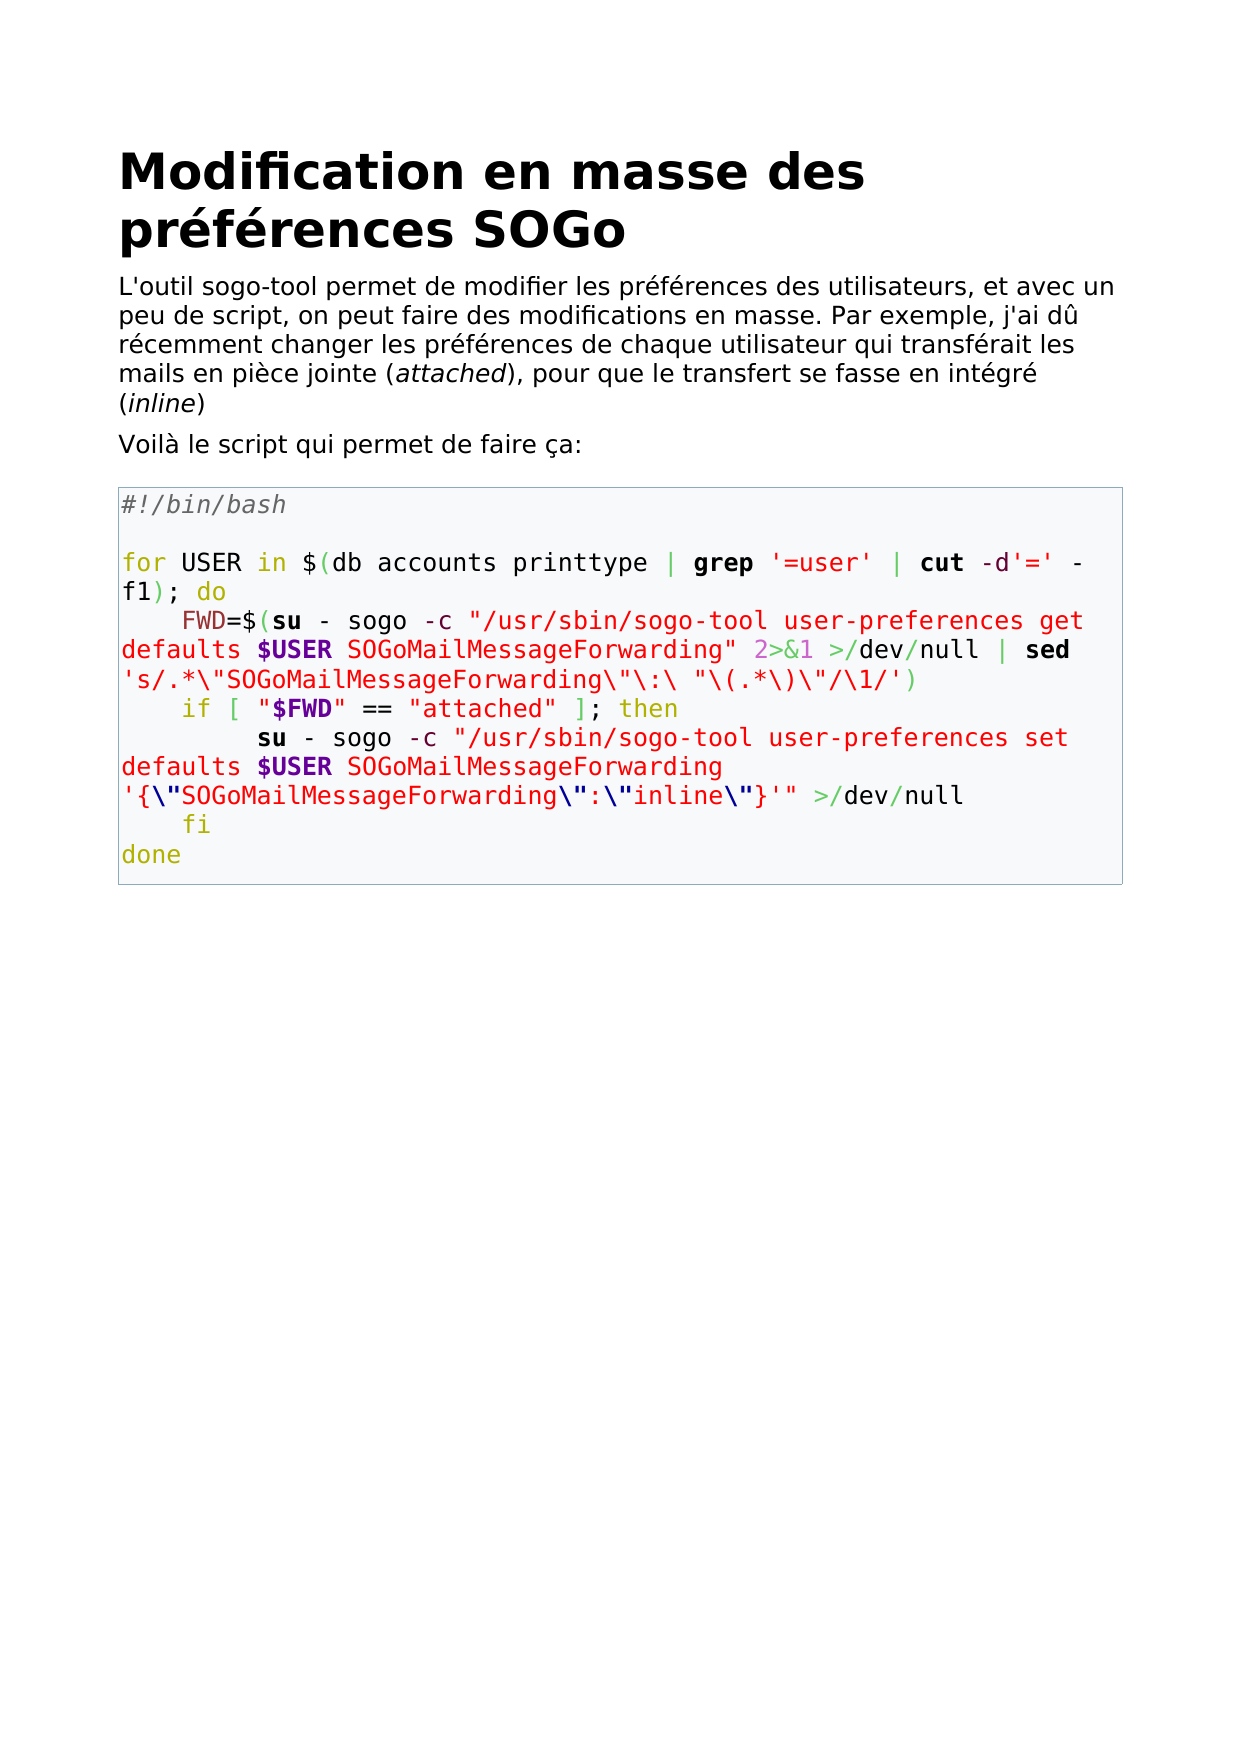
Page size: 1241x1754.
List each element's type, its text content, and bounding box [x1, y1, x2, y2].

subtitle Modification en masse des préférences SOGo [118, 143, 1122, 259]
text L'outil sogo-tool permet de modifier les préférences des utilisateurs, et avec un peu de script, on peut faire des modifications en masse. Par exemple, j'ai dû récemment changer les préférences de chaque utilisateur qui transférait les mails en pièce jointe (attached), pour que le transfert se fasse en intégré (inline) [118, 272, 1122, 418]
table_header #!/bin/bash for USER in $(db accounts printtype | grep '=user' | cut -d'=' -f1); do FWD=$(su - sogo -c "/usr/sbin/sogo-tool user-preferences get defaults $USER SOGoMailMessageForwarding" 2>&1 >/dev/null | sed 's/.*\"SOGoMailMessageForwarding\"\:\ "\(.*\)\"/\1/') if [ "$FWD" == "attached" ]; then su - sogo -c "/usr/sbin/sogo-tool user-preferences set defaults $USER SOGoMailMessageForwarding '{\"SOGoMailMessageForwarding\":\"inline\"}'" >/dev/null fi done [119, 488, 1122, 884]
text Voilà le script qui permet de faire ça: [118, 430, 1122, 459]
